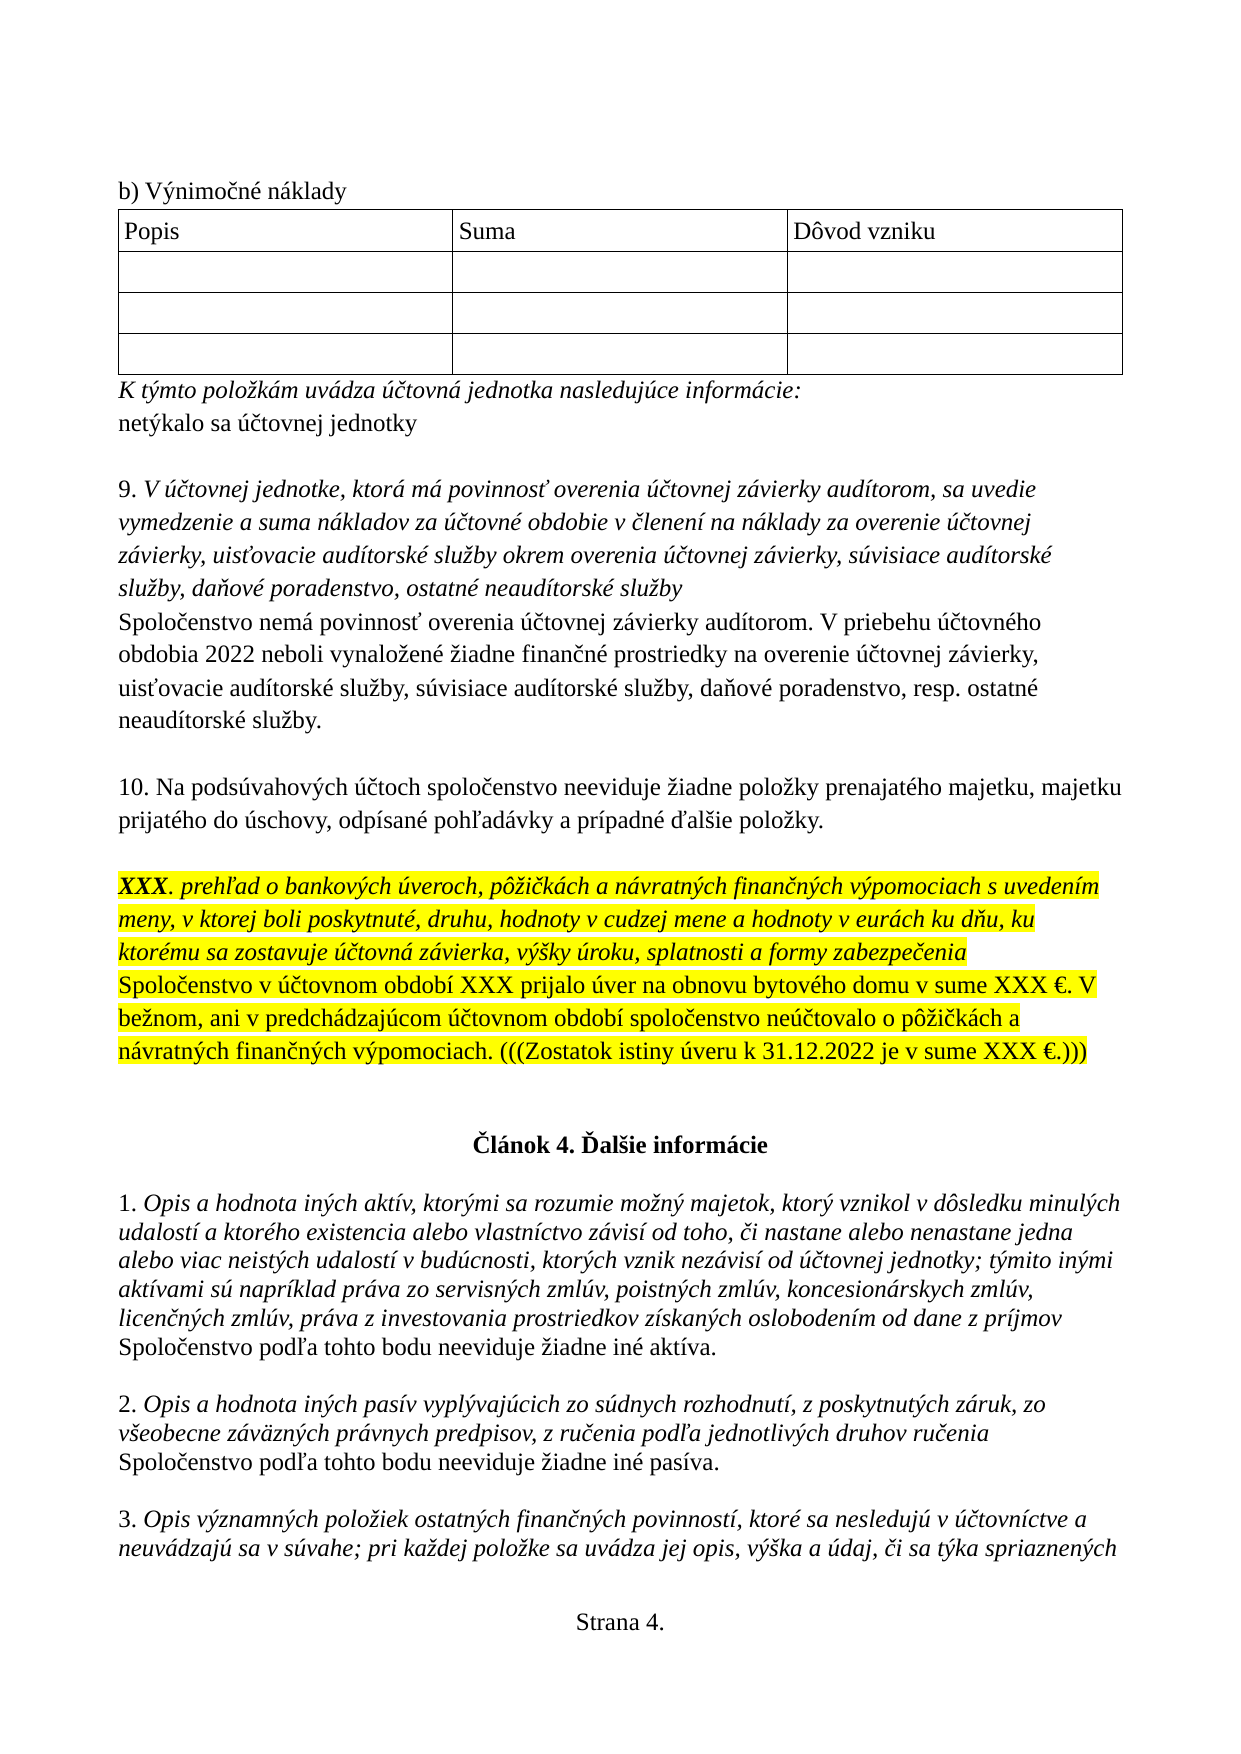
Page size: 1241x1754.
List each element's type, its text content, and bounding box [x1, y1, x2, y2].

table_cell [788, 334, 1122, 374]
text b) Výnimočné náklady [118, 176, 1122, 205]
text 1. Opis a hodnota iných aktív, ktorými sa rozumie možný majetok, ktorý vznikol v dôsledku minulých udalostí a ktorého existencia alebo vlastníctvo závisí od toho, či nastane alebo nenastane jedna alebo viac neistých udalostí v budúcnosti, ktorých vznik nezávisí od účtovnej jednotky; týmito inými aktívami sú napríklad práva zo servisných zmlúv, poistných zmlúv, koncesionárskych zmlúv, licenčných zmlúv, práva z investovania prostriedkov získaných oslobodením od dane z príjmov [118, 1188, 1122, 1332]
table_cell [788, 293, 1122, 333]
table_cell [453, 252, 787, 292]
table_header Suma [453, 210, 787, 251]
table_cell [453, 334, 787, 374]
table_header Dôvod vzniku [788, 210, 1122, 251]
text Spoločenstvo podľa tohto bodu neeviduje žiadne iné aktíva. [118, 1332, 1122, 1361]
text 9. V účtovnej jednotke, ktorá má povinnosť overenia účtovnej závierky audítorom, sa uvedie vymedzenie a suma nákladov za účtovné obdobie v členení na náklady za overenie účtovnej závierky, uisťovacie audítorské služby okrem overenia účtovnej závierky, súvisiace audítorské služby, daňové poradenstvo, ostatné neaudítorské služby [118, 474, 1122, 602]
table_cell [119, 252, 452, 292]
text Spoločenstvo nemá povinnosť overenia účtovnej závierky audítorom. V priebehu účtovného obdobia 2022 neboli vynaložené žiadne finančné prostriedky na overenie účtovnej závierky, uisťovacie audítorské služby, súvisiace audítorské služby, daňové poradenstvo, resp. ostatné neaudítorské služby. [118, 607, 1122, 734]
table_cell [119, 334, 452, 374]
text XXX. prehľad o bankových úveroch, pôžičkách a návratných finančných výpomociach s uvedením meny, v ktorej boli poskytnuté, druhu, hodnoty v cudzej mene a hodnoty v eurách ku dňu, ku ktorému sa zostavuje účtovná závierka, výšky úroku, splatnosti a formy zabezpečenia [118, 871, 1122, 966]
text netýkalo sa účtovnej jednotky [118, 408, 1122, 437]
table_header Popis [119, 210, 452, 251]
table_cell [453, 293, 787, 333]
text 3. Opis významných položiek ostatných finančných povinností, ktoré sa nesledujú v účtovníctve a neuvádzajú sa v súvahe; pri každej položke sa uvádza jej opis, výška a údaj, či sa týka spriaznených [118, 1504, 1122, 1562]
table_cell [119, 293, 452, 333]
text 2. Opis a hodnota iných pasív vyplývajúcich zo súdnych rozhodnutí, z poskytnutých záruk, zo všeobecne záväzných právnych predpisov, z ručenia podľa jednotlivých druhov ručenia [118, 1389, 1122, 1447]
table_cell [788, 252, 1122, 292]
text Spoločenstvo podľa tohto bodu neeviduje žiadne iné pasíva. [118, 1447, 1122, 1476]
text Spoločenstvo v účtovnom období XXX prijalo úver na obnovu bytového domu v sume XXX €. V bežnom, ani v predchádzajúcom účtovnom období spoločenstvo neúčtovalo o pôžičkách a návratných finančných výpomociach. (((Zostatok istiny úveru k 31.12.2022 je v sume XXX €.))) [118, 970, 1122, 1064]
text K týmto položkám uvádza účtovná jednotka nasledujúce informácie: [118, 375, 1122, 404]
text 10. Na podsúvahových účtoch spoločenstvo neeviduje žiadne položky prenajatého majetku, majetku prijatého do úschovy, odpísané pohľadávky a prípadné ďalšie položky. [118, 772, 1122, 833]
text Článok 4. Ďalšie informácie [118, 1131, 1122, 1159]
